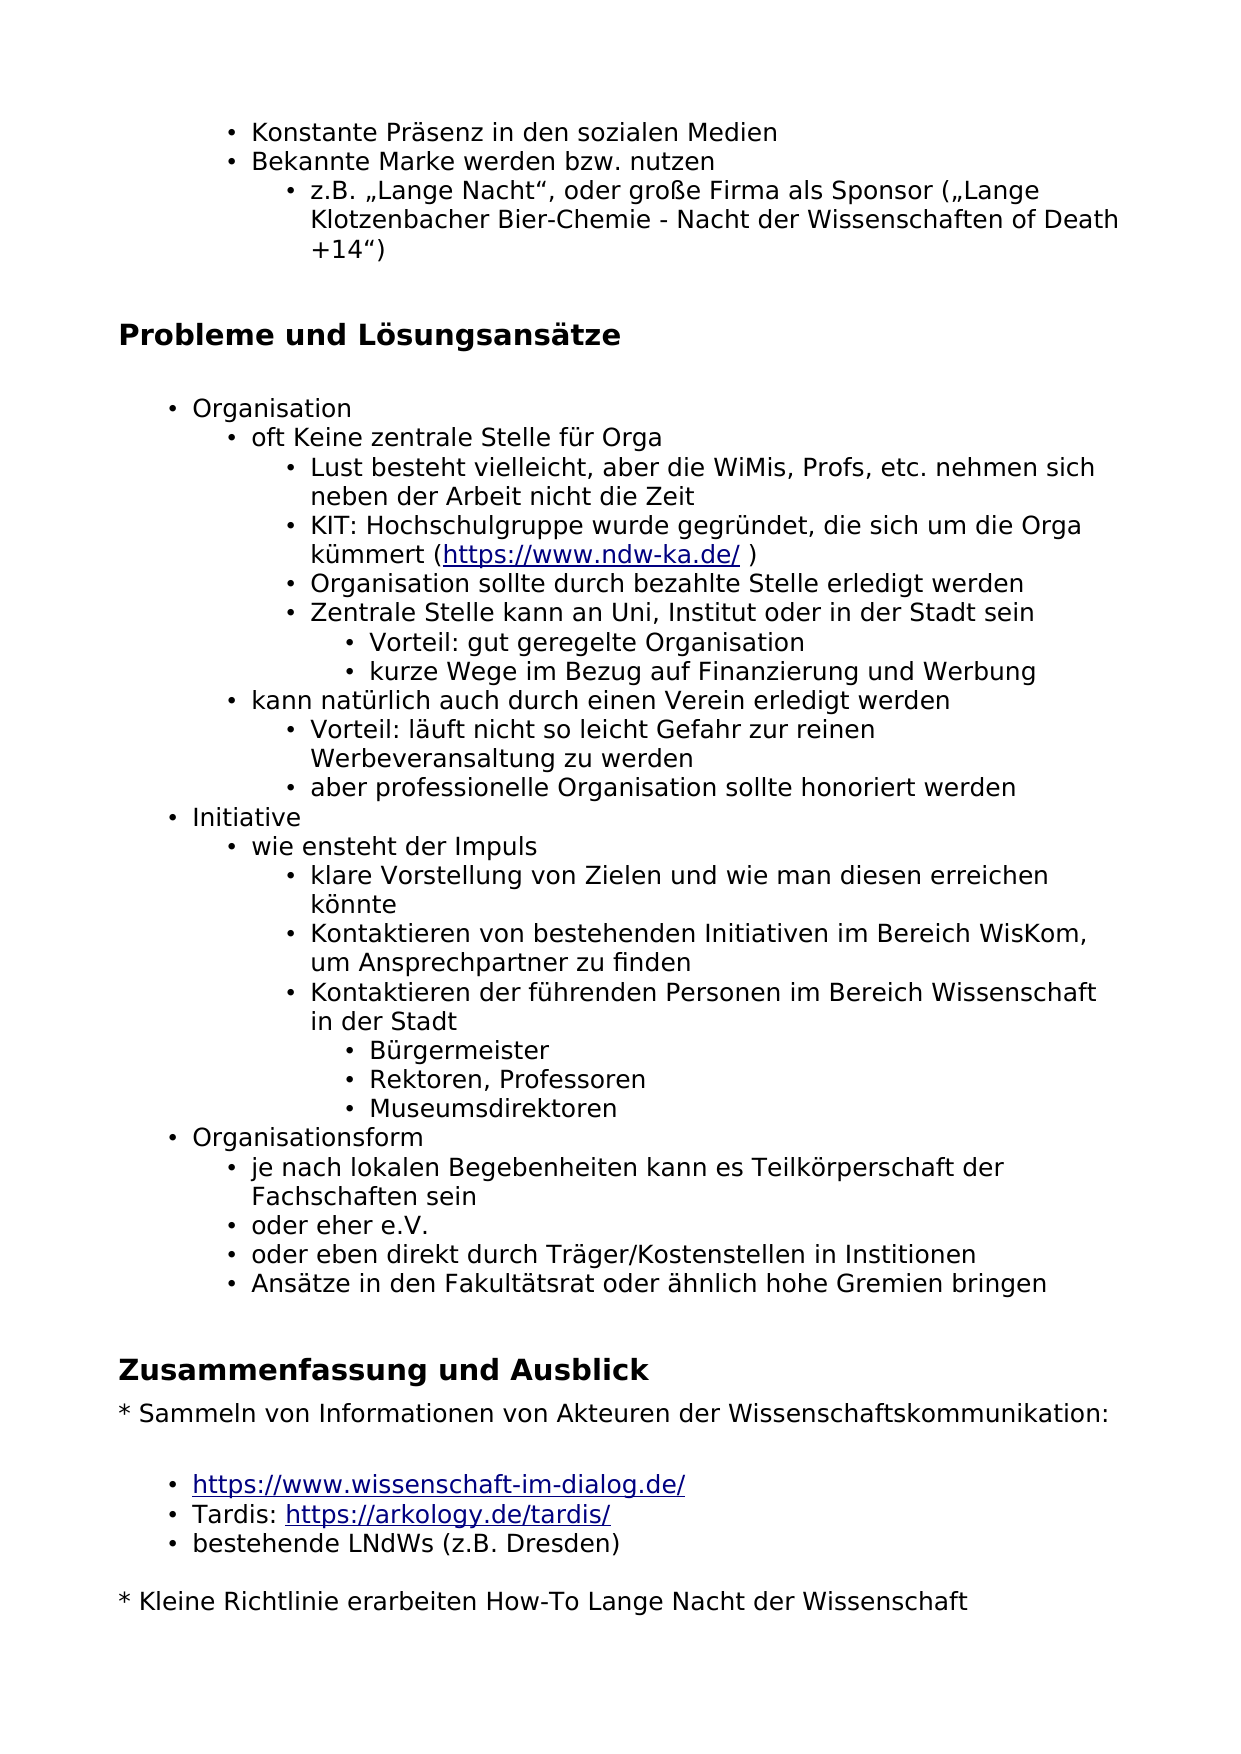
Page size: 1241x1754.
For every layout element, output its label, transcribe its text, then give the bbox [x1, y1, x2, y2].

list Organisationsform [177, 1123, 1122, 1153]
list kann natürlich auch durch einen Verein erledigt werden [236, 686, 1122, 715]
list Lust besteht vielleicht, aber die WiMis, Profs, etc. nehmen sich neben der Arbeit nicht die Zeit [295, 453, 1122, 511]
list z.B. „Lange Nacht“, oder große Firma als Sponsor („Lange Klotzenbacher Bier-Chemie - Nacht der Wissenschaften of Death +14“) [295, 176, 1122, 264]
text * Sammeln von Informationen von Akteuren der Wissenschaftskommunikation: [118, 1399, 1122, 1429]
subtitle Zusammenfassung und Ausblick [118, 1353, 1122, 1387]
list wie ensteht der Impuls [236, 832, 1122, 861]
text * Kleine Richtlinie erarbeiten How-To Lange Nacht der Wissenschaft [118, 1588, 1122, 1617]
list oft Keine zentrale Stelle für Orga [236, 423, 1122, 453]
list Organisation [177, 394, 1122, 423]
list Konstante Präsenz in den sozialen Medien [236, 118, 1122, 147]
list Rektoren, Professoren [354, 1065, 1122, 1094]
list kurze Wege im Bezug auf Finanzierung und Werbung [354, 657, 1122, 686]
list Museumsdirektoren [354, 1094, 1122, 1123]
list aber professionelle Organisation sollte honoriert werden [295, 773, 1122, 803]
list klare Vorstellung von Zielen und wie man diesen erreichen könnte [295, 861, 1122, 919]
list Vorteil: läuft nicht so leicht Gefahr zur reinen Werbeveransaltung zu werden [295, 715, 1122, 773]
list Kontaktieren von bestehenden Initiativen im Bereich WisKom, um Ansprechpartner zu finden [295, 919, 1122, 978]
list Initiative [177, 803, 1122, 832]
list Bürgermeister [354, 1036, 1122, 1065]
list Bekannte Marke werden bzw. nutzen [236, 147, 1122, 176]
list Zentrale Stelle kann an Uni, Institut oder in der Stadt sein [295, 598, 1122, 628]
list Tardis: https://arkology.de/tardis/ [177, 1500, 1122, 1529]
list Kontaktieren der führenden Personen im Bereich Wissenschaft in der Stadt [295, 978, 1122, 1036]
list oder eben direkt durch Träger/Kostenstellen in Institionen [236, 1240, 1122, 1269]
list https://www.wissenschaft-im-dialog.de/ [177, 1471, 1122, 1500]
list KIT: Hochschulgruppe wurde gegründet, die sich um die Orga kümmert (https://www.ndw-ka.de/ ) [295, 511, 1122, 569]
list je nach lokalen Begebenheiten kann es Teilkörperschaft der Fachschaften sein [236, 1153, 1122, 1211]
list Ansätze in den Fakultätsrat oder ähnlich hohe Gremien bringen [236, 1269, 1122, 1298]
list Organisation sollte durch bezahlte Stelle erledigt werden [295, 569, 1122, 598]
list Vorteil: gut geregelte Organisation [354, 628, 1122, 657]
list oder eher e.V. [236, 1211, 1122, 1240]
subtitle Probleme und Lösungsansätze [118, 318, 1122, 352]
list bestehende LNdWs (z.B. Dresden) [177, 1529, 1122, 1558]
